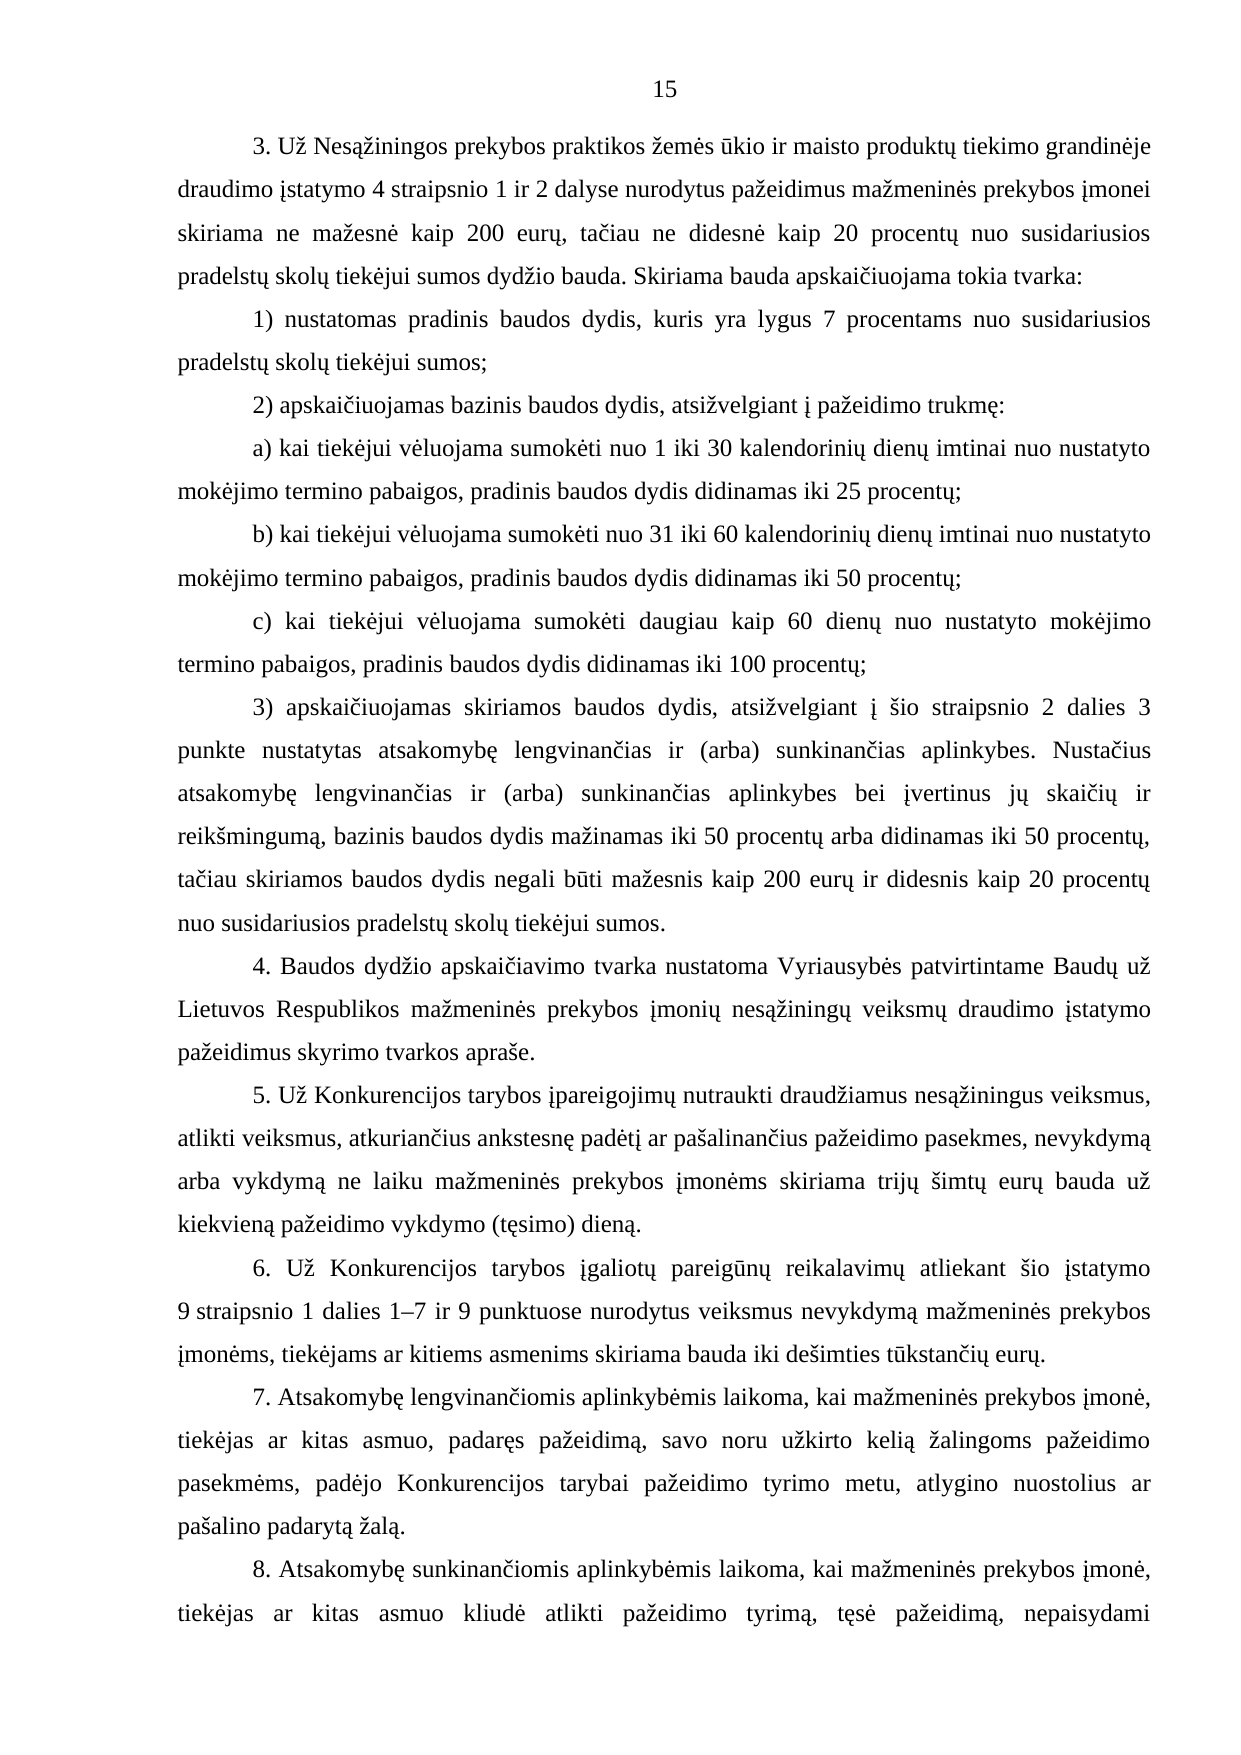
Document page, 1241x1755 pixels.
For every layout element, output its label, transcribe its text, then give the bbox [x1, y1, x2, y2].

text 7. Atsakomybę lengvinančiomis aplinkybėmis laikoma, kai mažmeninės prekybos įmonė, tiekėjas ar kitas asmuo, padaręs pažeidimą, savo noru užkirto kelią žalingoms pažeidimo pasekmėms, padėjo Konkurencijos tarybai pažeidimo tyrimo metu, atlygino nuostolius ar pašalino padarytą žalą. [177, 1382, 1152, 1540]
text 1) nustatomas pradinis baudos dydis, kuris yra lygus 7 procentams nuo susidariusios pradelstų skolų tiekėjui sumos; [177, 304, 1152, 376]
text 3. Už Nesąžiningos prekybos praktikos žemės ūkio ir maisto produktų tiekimo grandinėje draudimo įstatymo 4 straipsnio 1 ir 2 dalyse nurodytus pažeidimus mažmeninės prekybos įmonei skiriama ne mažesnė kaip 200 eurų, tačiau ne didesnė kaip 20 procentų nuo susidariusios pradelstų skolų tiekėjui sumos dydžio bauda. Skiriama bauda apskaičiuojama tokia tvarka: [177, 131, 1152, 289]
text 5. Už Konkurencijos tarybos įpareigojimų nutraukti draudžiamus nesąžiningus veiksmus, atlikti veiksmus, atkuriančius ankstesnę padėtį ar pašalinančius pažeidimo pasekmes, nevykdymą arba vykdymą ne laiku mažmeninės prekybos įmonėms skiriama trijų šimtų eurų bauda už kiekvieną pažeidimo vykdymo (tęsimo) dieną. [177, 1080, 1152, 1238]
text b) kai tiekėjui vėluojama sumokėti nuo 31 iki 60 kalendorinių dienų imtinai nuo nustatyto mokėjimo termino pabaigos, pradinis baudos dydis didinamas iki 50 procentų; [177, 519, 1152, 591]
text 3) apskaičiuojamas skiriamos baudos dydis, atsižvelgiant į šio straipsnio 2 dalies 3 punkte nustatytas atsakomybę lengvinančias ir (arba) sunkinančias aplinkybes. Nustačius atsakomybę lengvinančias ir (arba) sunkinančias aplinkybes bei įvertinus jų skaičių ir reikšmingumą, bazinis baudos dydis mažinamas iki 50 procentų arba didinamas iki 50 procentų, tačiau skiriamos baudos dydis negali būti mažesnis kaip 200 eurų ir didesnis kaip 20 procentų nuo susidariusios pradelstų skolų tiekėjui sumos. [177, 692, 1152, 936]
text c) kai tiekėjui vėluojama sumokėti daugiau kaip 60 dienų nuo nustatyto mokėjimo termino pabaigos, pradinis baudos dydis didinamas iki 100 procentų; [177, 606, 1152, 678]
text 2) apskaičiuojamas bazinis baudos dydis, atsižvelgiant į pažeidimo trukmę: [177, 390, 1152, 419]
text 8. Atsakomybę sunkinančiomis aplinkybėmis laikoma, kai mažmeninės prekybos įmonė, tiekėjas ar kitas asmuo kliudė atlikti pažeidimo tyrimą, tęsė pažeidimą, nepaisydami [177, 1554, 1152, 1626]
text a) kai tiekėjui vėluojama sumokėti nuo 1 iki 30 kalendorinių dienų imtinai nuo nustatyto mokėjimo termino pabaigos, pradinis baudos dydis didinamas iki 25 procentų; [177, 433, 1152, 505]
text 6. Už Konkurencijos tarybos įgaliotų pareigūnų reikalavimų atliekant šio įstatymo 9 straipsnio 1 dalies 1–7 ir 9 punktuose nurodytus veiksmus nevykdymą mažmeninės prekybos įmonėms, tiekėjams ar kitiems asmenims skiriama bauda iki dešimties tūkstančių eurų. [177, 1253, 1152, 1368]
text 4. Baudos dydžio apskaičiavimo tvarka nustatoma Vyriausybės patvirtintame Baudų už Lietuvos Respublikos mažmeninės prekybos įmonių nesąžiningų veiksmų draudimo įstatymo pažeidimus skyrimo tvarkos apraše. [177, 951, 1152, 1066]
